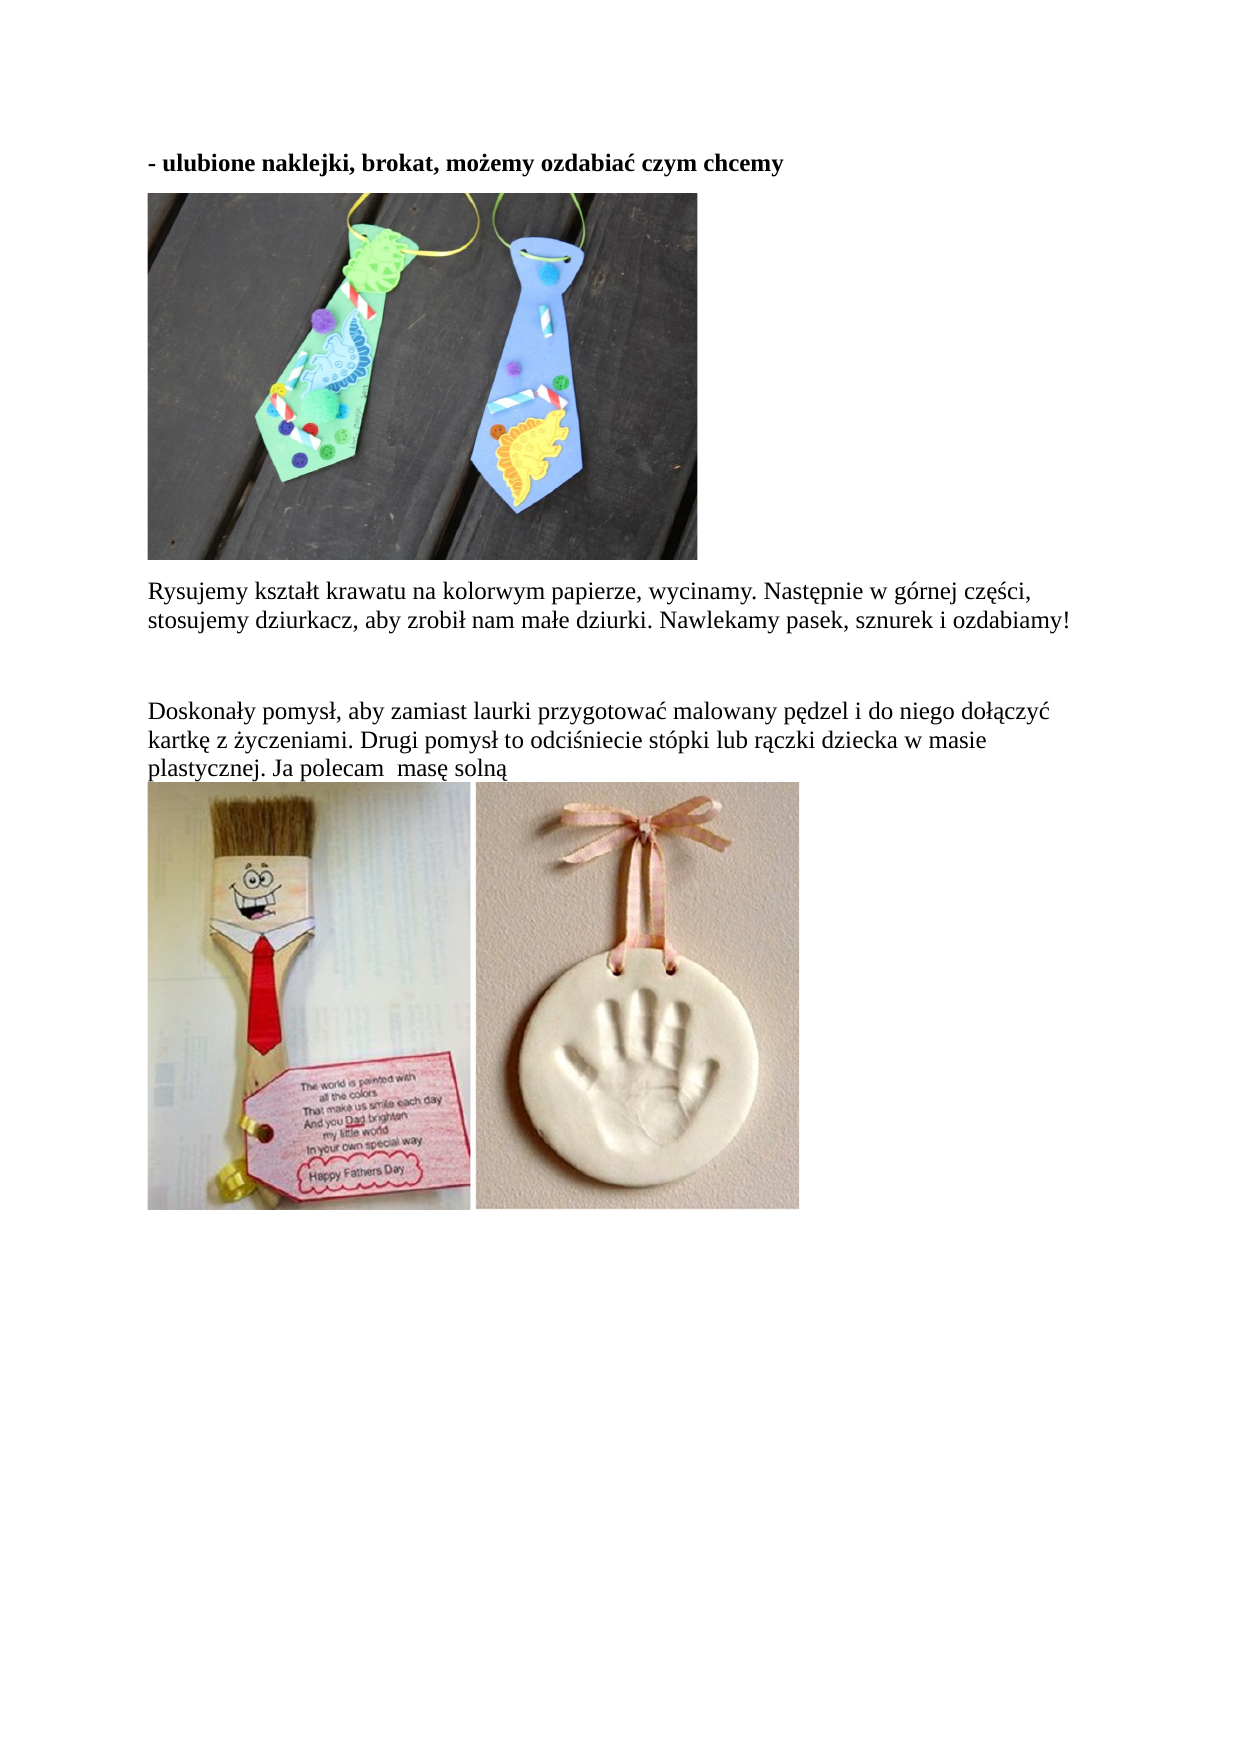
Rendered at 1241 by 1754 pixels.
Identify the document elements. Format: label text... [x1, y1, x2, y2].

text Doskonały pomysł, aby zamiast laurki przygotować malowany pędzel i do niego dołączyć kartkę z życzeniami. Drugi pomysł to odciśniecie stópki lub rączki dziecka w masie plastycznej. Ja polecam masę solną [148, 696, 1093, 1210]
text Rysujemy kształt krawatu na kolorwym papierze, wycinamy. Następnie w górnej części, stosujemy dziurkacz, aby zrobił nam małe dziurki. Nawlekamy pasek, sznurek i ozdabiamy! [148, 576, 1093, 634]
text - ulubione naklejki, brokat, możemy ozdabiać czym chcemy [148, 148, 1093, 176]
